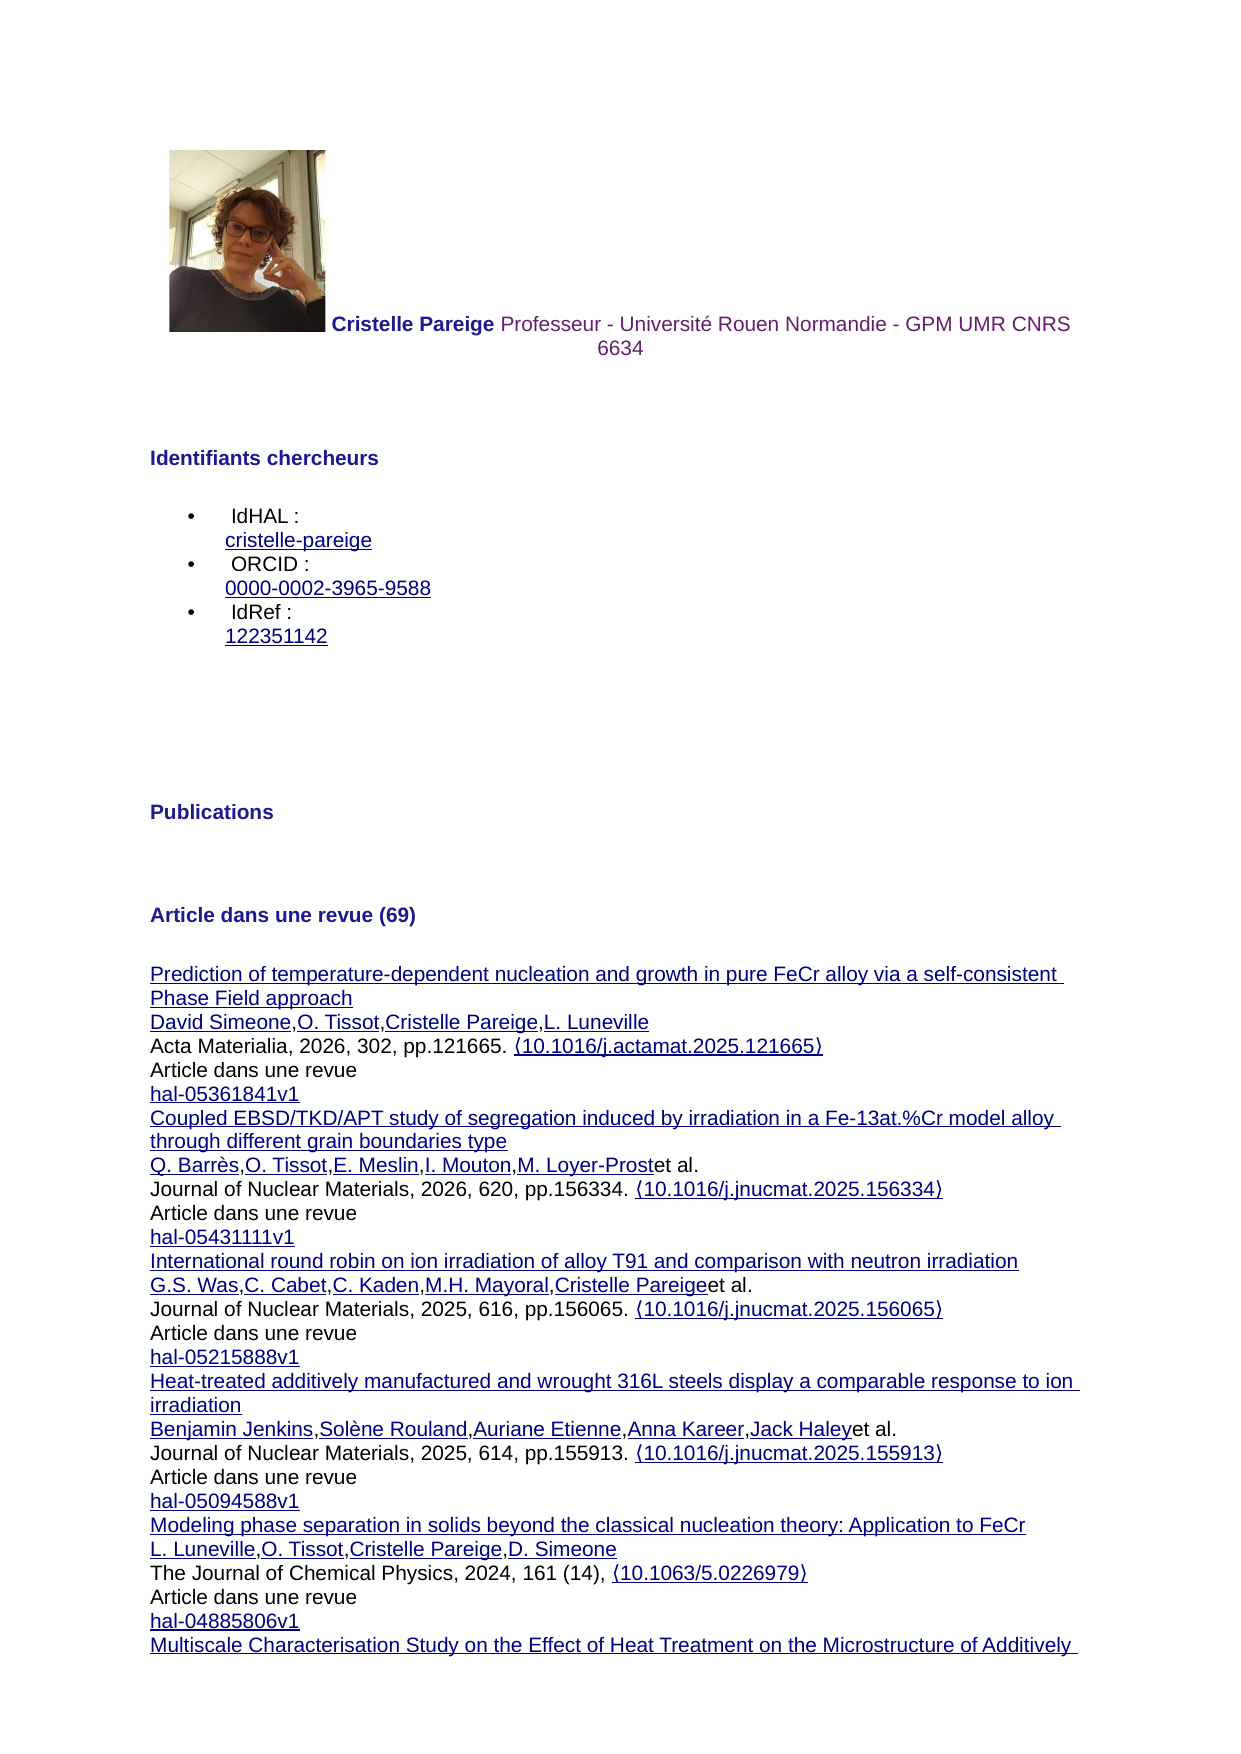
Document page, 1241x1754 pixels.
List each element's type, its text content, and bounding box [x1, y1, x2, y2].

table_cell Coupled EBSD/TKD/APT study of segregation induced by irradiation in a Fe-13at.%Cr model alloy through different grain boundaries type Q. Barrès,O. Tissot,E. Meslin,I. Mouton,M. Loyer-Prostet al. Journal of Nuclear Materials, 2026, 620, pp.156334. ⟨10.1016/j.jnucmat.2025.156334⟩ Article dans une revue hal-05431111v1 [150, 1105, 1090, 1249]
table_cell Multiscale Characterisation Study on the Effect of Heat Treatment on the Microstructure of Additively [150, 1633, 1090, 1656]
subtitle Publications [150, 800, 1090, 824]
table_header Prediction of temperature-dependent nucleation and growth in pure FeCr alloy via a self-consistent Phase Field approach David Simeone,O. Tissot,Cristelle Pareige,L. Luneville Acta Materialia, 2026, 302, pp.121665. ⟨10.1016/j.actamat.2025.121665⟩ Article dans une revue hal-05361841v1 [150, 962, 1090, 1105]
table_cell Heat-treated additively manufactured and wrought 316L steels display a comparable response to ion irradiation Benjamin Jenkins,Solène Rouland,Auriane Etienne,Anna Kareer,Jack Haleyet al. Journal of Nuclear Materials, 2025, 614, pp.155913. ⟨10.1016/j.jnucmat.2025.155913⟩ Article dans une revue hal-05094588v1 [150, 1369, 1090, 1513]
subtitle Article dans une revue (69) [150, 903, 1090, 927]
list IdRef : [187, 600, 1090, 624]
table_cell International round robin on ion irradiation of alloy T91 and comparison with neutron irradiation G.S. Was,C. Cabet,C. Kaden,M.H. Mayoral,Cristelle Pareigeet al. Journal of Nuclear Materials, 2025, 616, pp.156065. ⟨10.1016/j.jnucmat.2025.156065⟩ Article dans une revue hal-05215888v1 [150, 1249, 1090, 1369]
list IdHAL : [187, 504, 1090, 528]
subtitle Identifiants chercheurs [150, 446, 1090, 470]
table_cell Modeling phase separation in solids beyond the classical nucleation theory: Application to FeCr L. Luneville,O. Tissot,Cristelle Pareige,D. Simeone The Journal of Chemical Physics, 2024, 161 (14), ⟨10.1063/5.0226979⟩ Article dans une revue hal-04885806v1 [150, 1513, 1090, 1632]
picture [169, 150, 326, 332]
list 0000-0002-3965-9588 [187, 576, 1090, 600]
list 122351142 [187, 624, 1090, 648]
subtitle Cristelle Pareige Professeur - Université Rouen Normandie - GPM UMR CNRS 6634 [150, 150, 1090, 359]
list ORCID : [187, 552, 1090, 576]
list cristelle-pareige [187, 528, 1090, 552]
